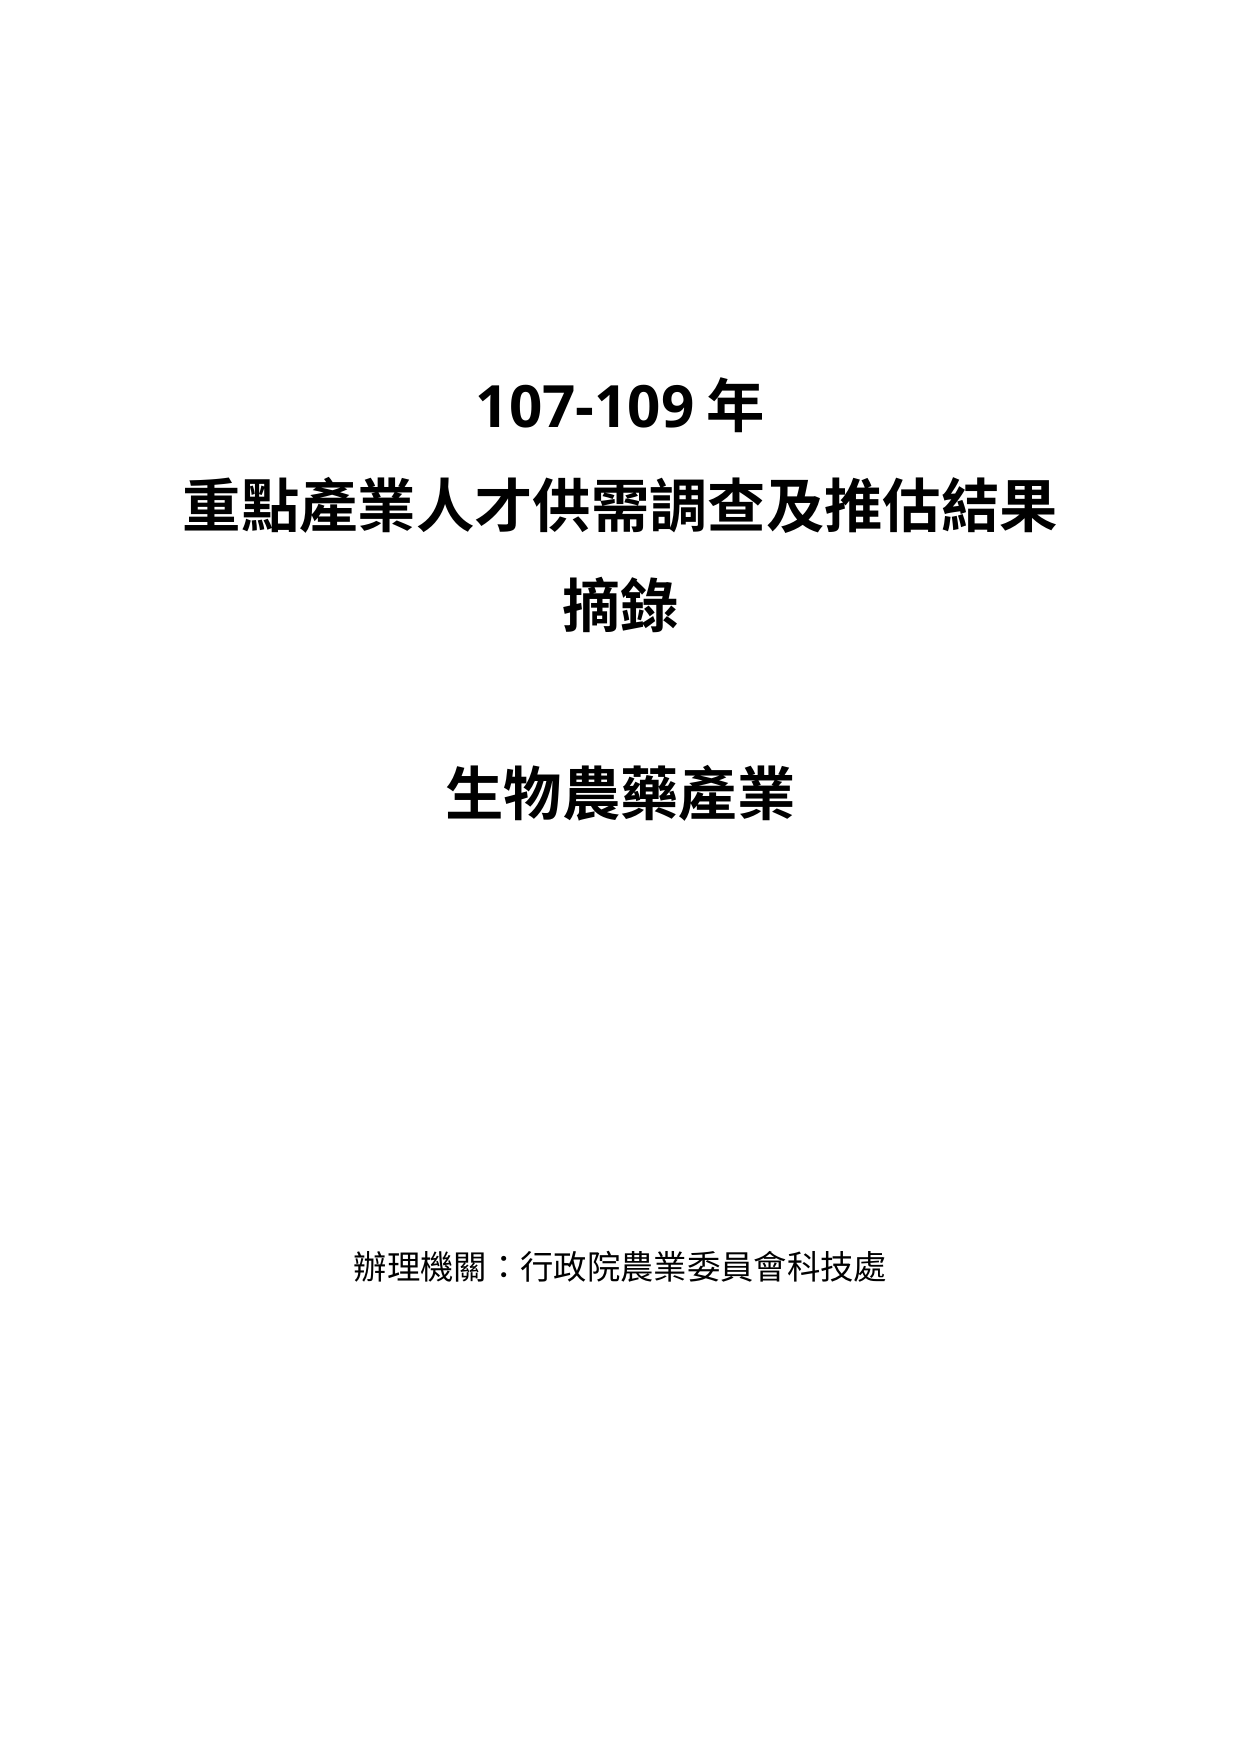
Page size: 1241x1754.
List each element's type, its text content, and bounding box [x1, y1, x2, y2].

text 107-109年 [135, 348, 1105, 448]
text 摘錄 [135, 548, 1105, 648]
text 生物農藥產業 [148, 748, 1092, 832]
text 重點產業人才供需調查及推估結果 [135, 448, 1105, 548]
text 辦理機關：行政院農業委員會科技處 [135, 1241, 1105, 1289]
